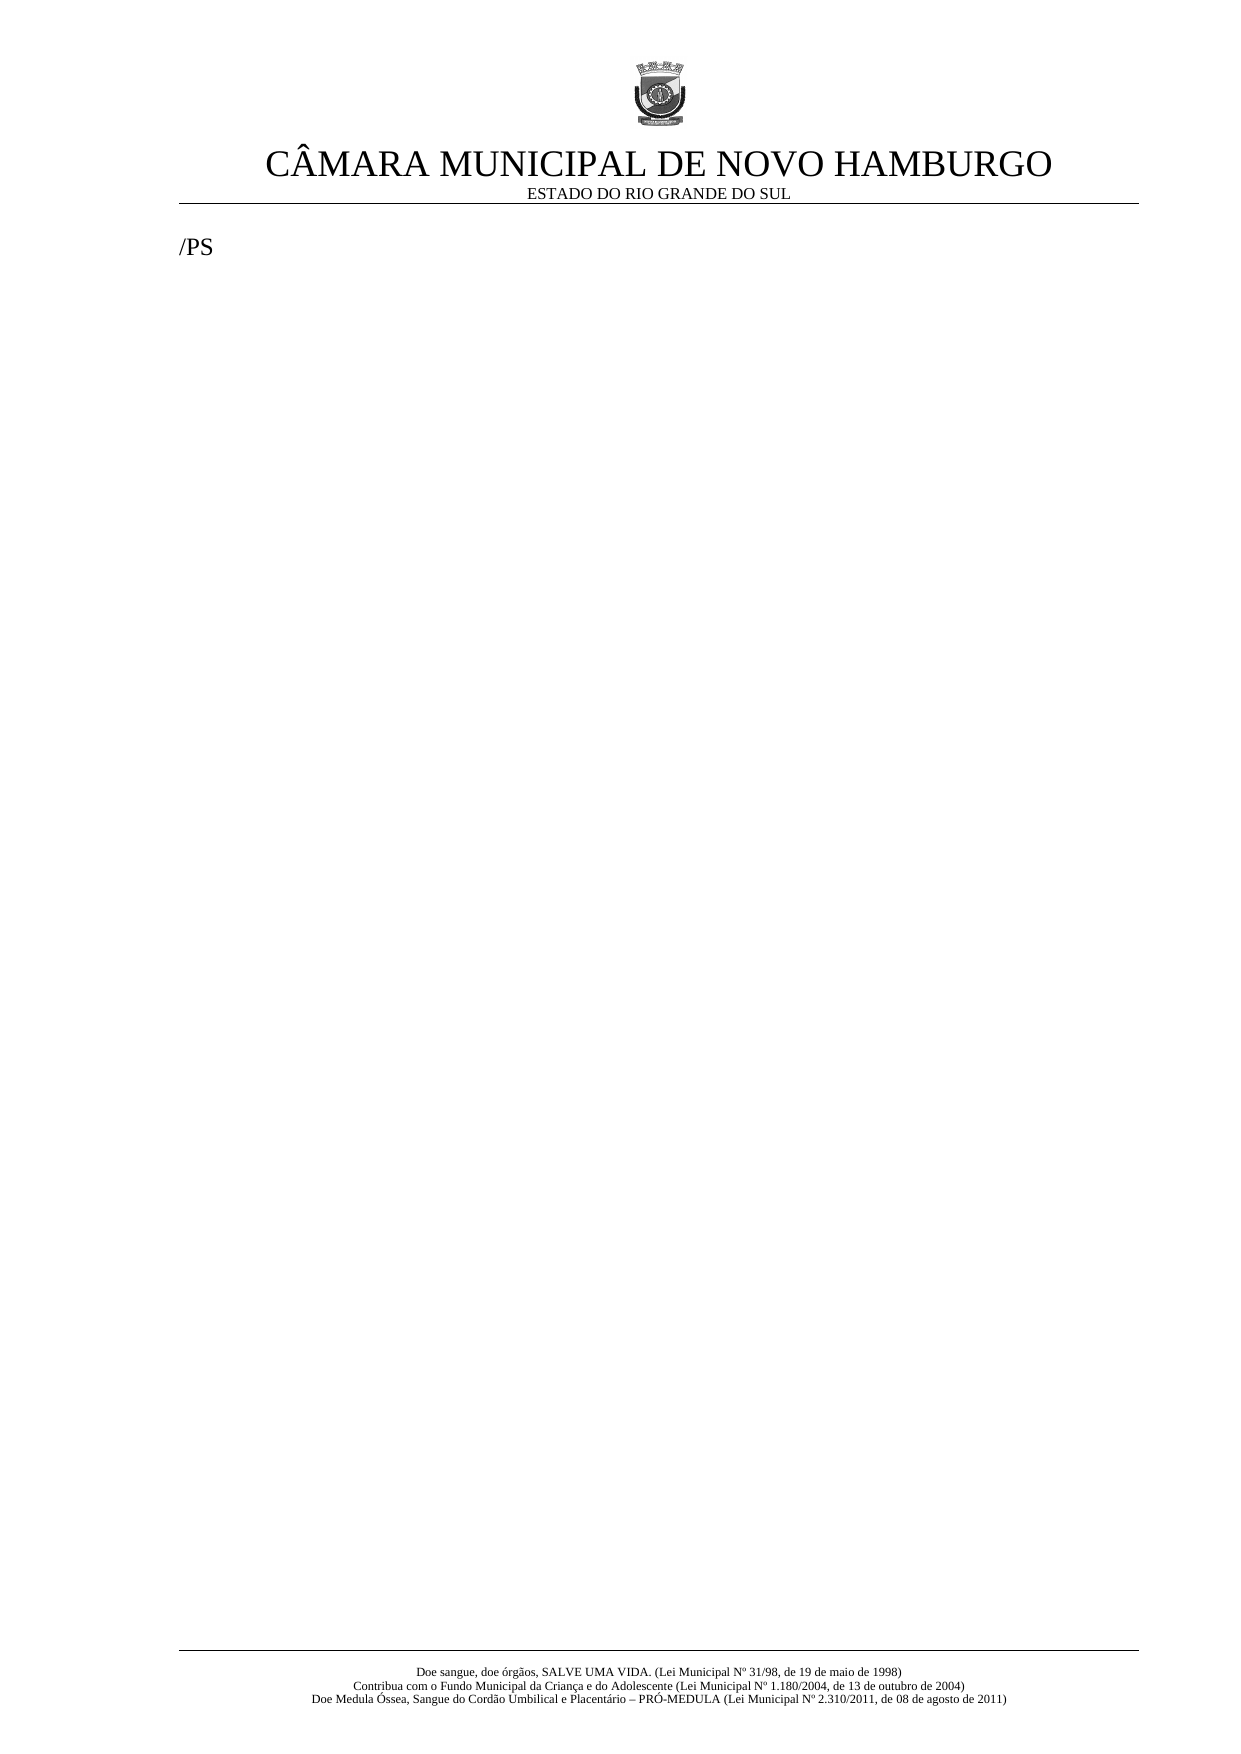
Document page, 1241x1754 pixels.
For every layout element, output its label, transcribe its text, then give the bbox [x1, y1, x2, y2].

text /PS [179, 233, 1139, 261]
